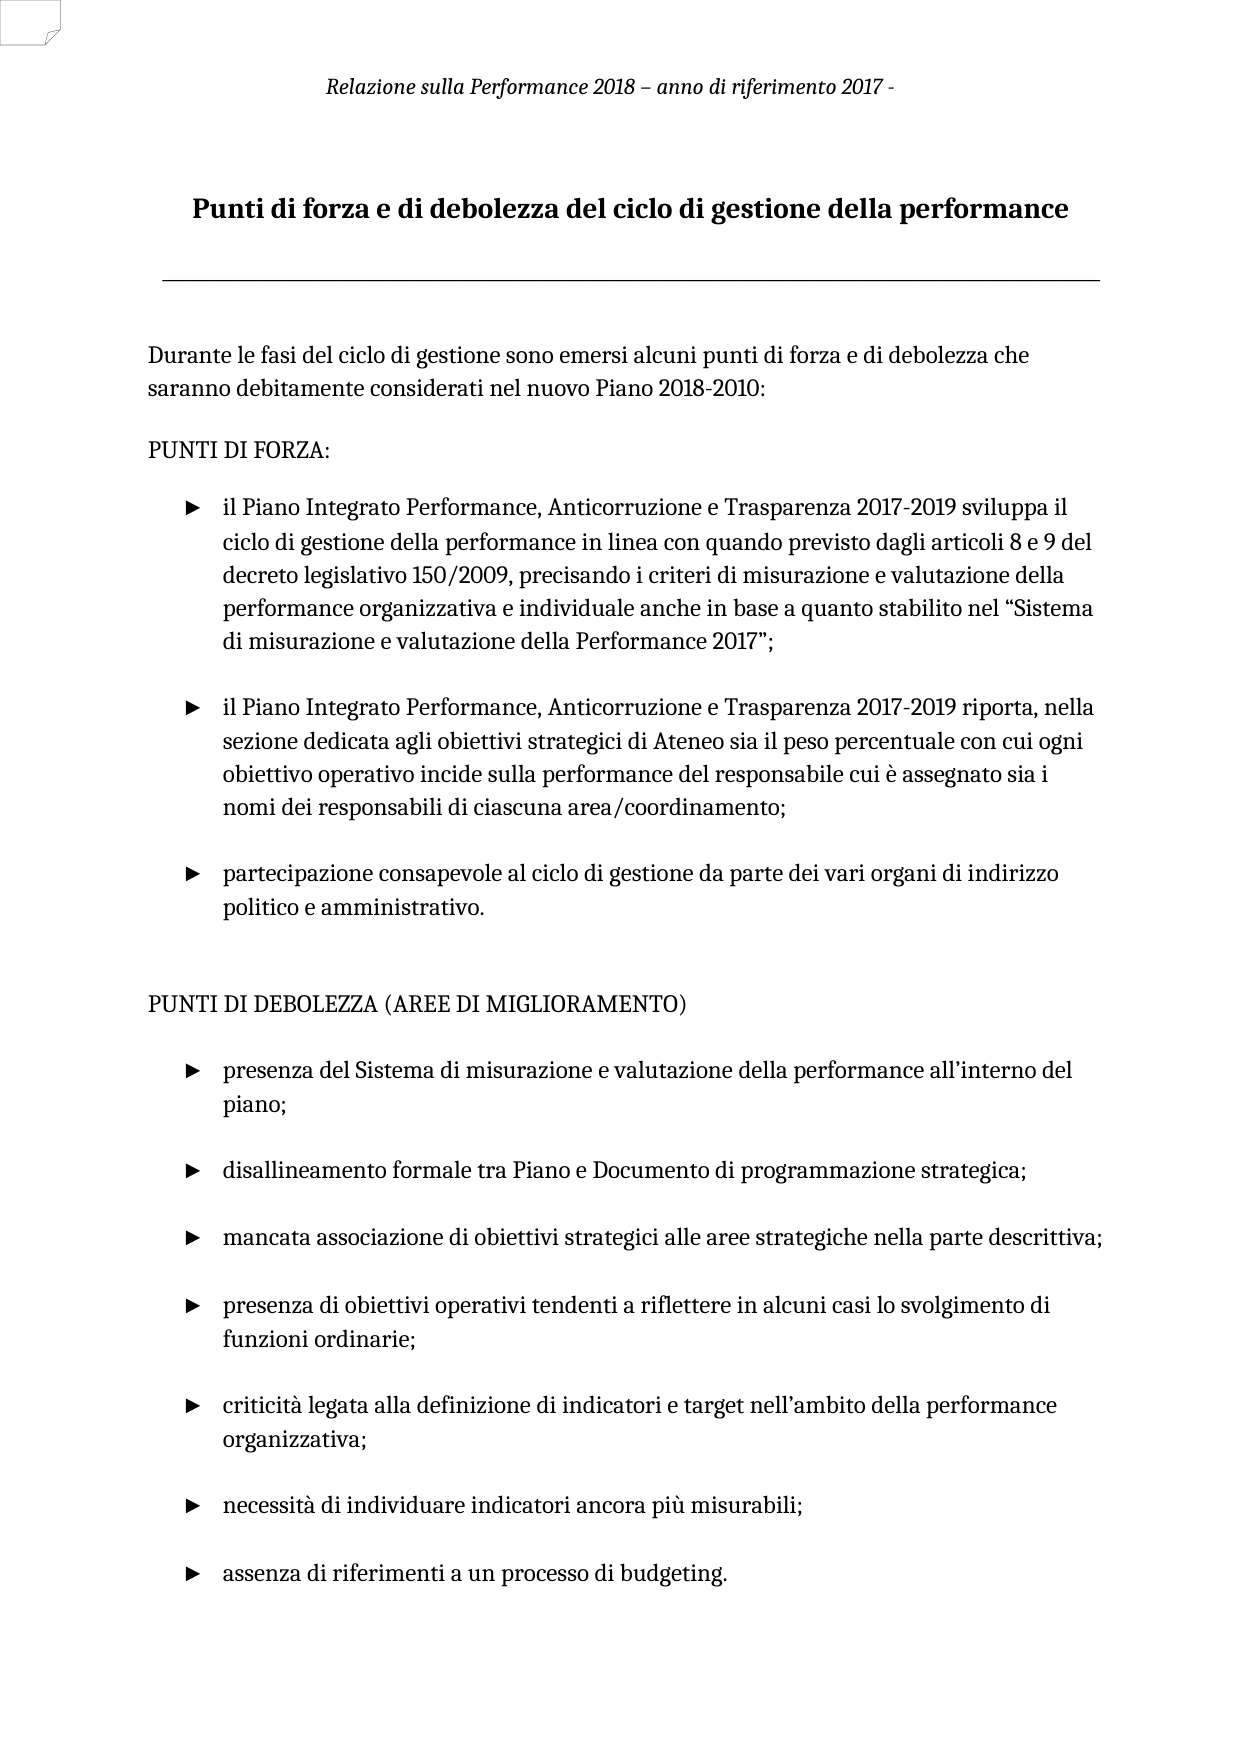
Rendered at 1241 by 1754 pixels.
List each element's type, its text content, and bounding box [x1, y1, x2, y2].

list necessità di individuare indicatori ancora più misurabili; [185, 1491, 1107, 1521]
text PUNTI DI FORZA: [148, 436, 1107, 464]
text PUNTI DI DEBOLEZZA (AREE DI MIGLIORAMENTO) [148, 989, 1107, 1018]
list disallineamento formale tra Piano e Documento di programmazione strategica; [185, 1156, 1107, 1186]
list assenza di riferimenti a un processo di budgeting. [185, 1559, 1107, 1589]
list il Piano Integrato Performance, Anticorruzione e Trasparenza 2017-2019 sviluppa il ciclo di gestione della performance in linea con quando previsto dagli articoli 8 e 9 del decreto legislativo 150/2009, precisando i criteri di misurazione e valutazione della performance organizzativa e individuale anche in base a quanto stabilito nel “Sistema di misurazione e valutazione della Performance 2017”; [185, 493, 1107, 655]
list criticità legata alla definizione di indicatori e target nell’ambito della performance organizzativa; [185, 1391, 1107, 1454]
list presenza di obiettivi operativi tendenti a riflettere in alcuni casi lo svolgimento di funzioni ordinarie; [185, 1291, 1107, 1354]
list mancata associazione di obiettivi strategici alle aree strategiche nella parte descrittiva; [185, 1223, 1107, 1253]
text ___________________________________________________________________________ [162, 255, 1107, 283]
list partecipazione consapevole al ciclo di gestione da parte dei vari organi di indirizzo politico e amministrativo. [185, 859, 1107, 922]
list presenza del Sistema di misurazione e valutazione della performance all’interno del piano; [185, 1056, 1107, 1118]
text Durante le fasi del ciclo di gestione sono emersi alcuni punti di forza e di debolezza che saranno debitamente considerati nel nuovo Piano 2018-2010: [148, 341, 1107, 403]
subtitle Punti di forza e di debolezza del ciclo di gestione della performance [192, 192, 1107, 225]
list il Piano Integrato Performance, Anticorruzione e Trasparenza 2017-2019 riporta, nella sezione dedicata agli obiettivi strategici di Ateneo sia il peso percentuale con cui ogni obiettivo operativo incide sulla performance del responsabile cui è assegnato sia i nomi dei responsabili di ciascuna area/coordinamento; [185, 693, 1107, 822]
